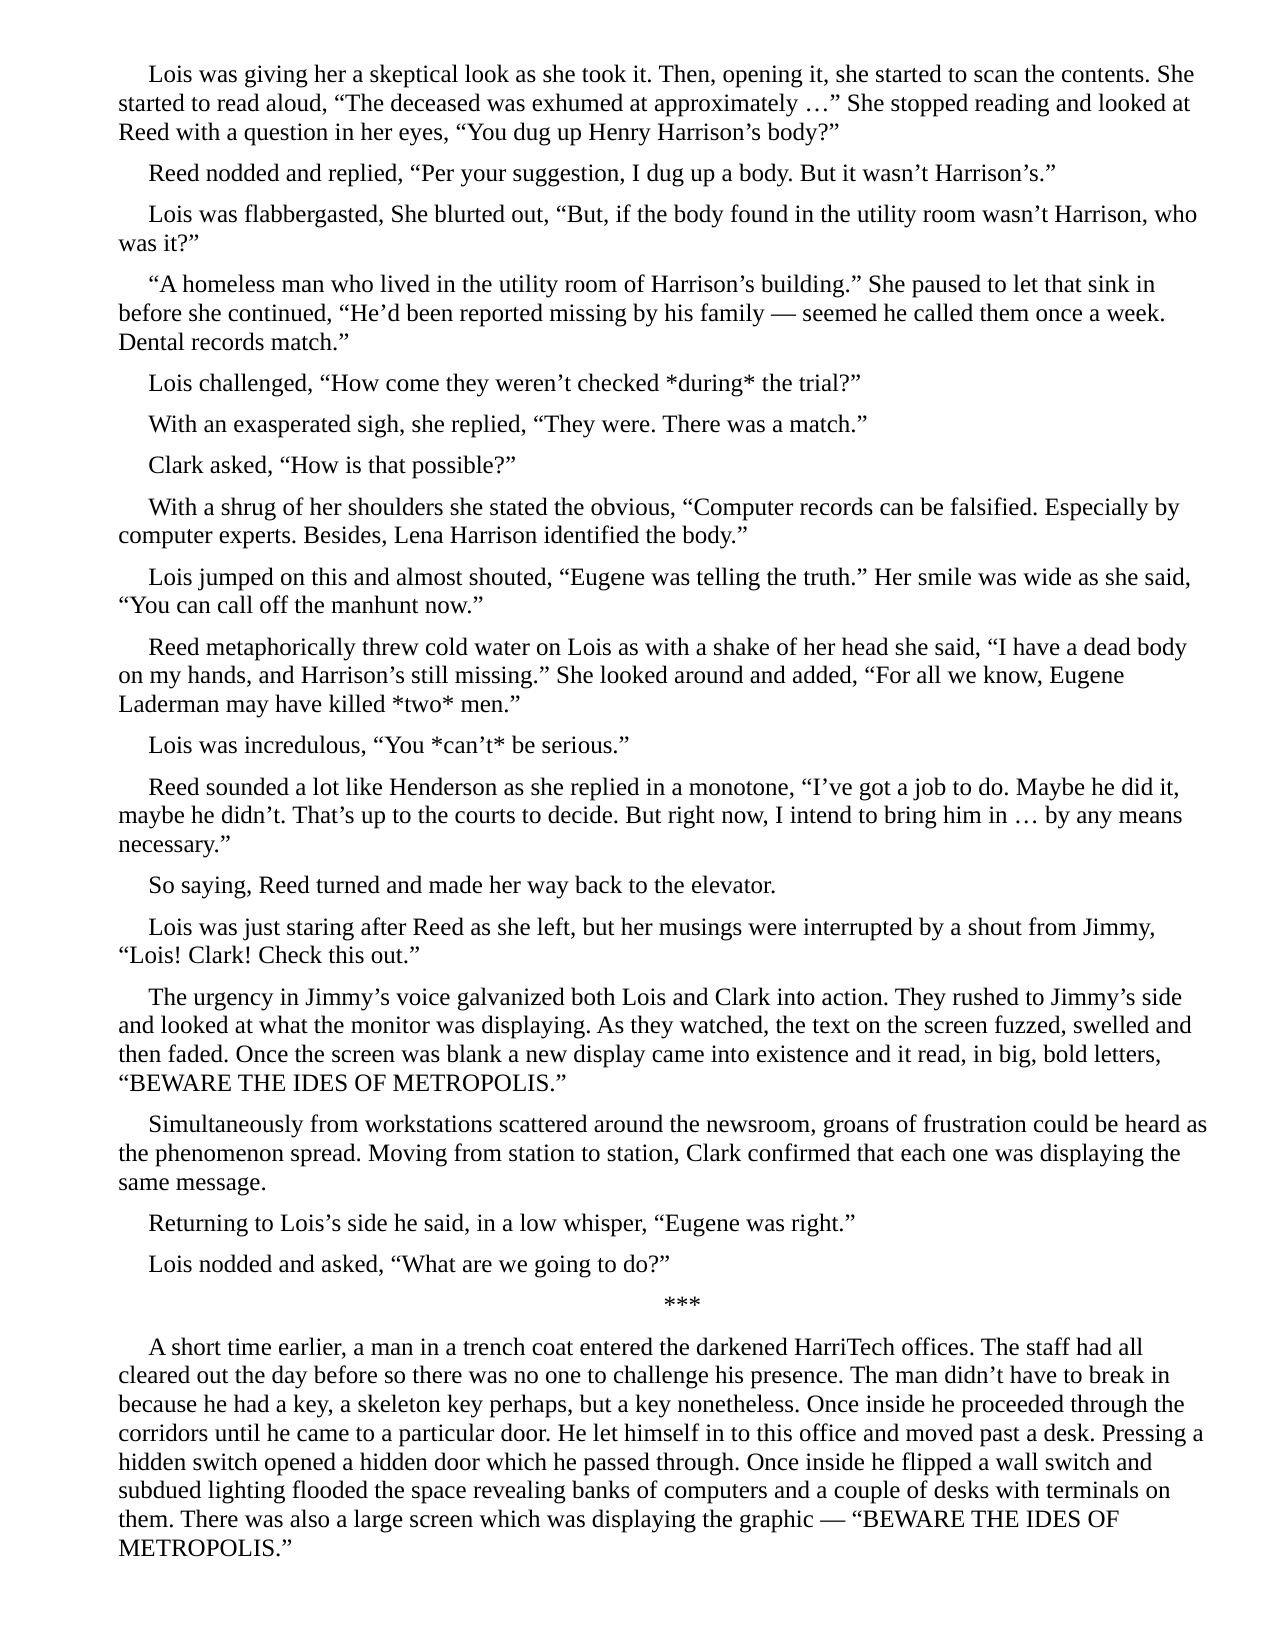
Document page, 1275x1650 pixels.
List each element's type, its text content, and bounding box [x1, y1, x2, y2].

text Lois jumped on this and almost shouted, “Eugene was telling the truth.” Her smile was wide as she said, “You can call off the manhunt now.” [118, 562, 1216, 619]
text Returning to Lois’s side he said, in a low whisper, “Eugene was right.” [118, 1208, 1216, 1237]
text Reed metaphorically threw cold water on Lois as with a shake of her head she said, “I have a dead body on my hands, and Harrison’s still missing.” She looked around and added, “For all we know, Eugene Laderman may have killed *two* men.” [118, 632, 1216, 718]
text Lois was giving her a skeptical look as she took it. Then, opening it, she started to scan the contents. She started to read aloud, “The deceased was exhumed at approximately …” She stopped reading and looked at Reed with a question in her eyes, “You dug up Henry Harrison’s body?” [118, 59, 1216, 145]
text Reed sounded a lot like Henderson as she replied in a monotone, “I’ve got a job to do. Maybe he did it, maybe he didn’t. That’s up to the courts to decide. But right now, I intend to bring him in … by any means necessary.” [118, 772, 1216, 858]
text Lois was just staring after Reed as she left, but her musings were interrupted by a shout from Jimmy, “Lois! Clark! Check this out.” [118, 912, 1216, 969]
text Simultaneously from workstations scattered around the newsroom, groans of frustration could be heard as the phenomenon spread. Moving from station to station, Clark confirmed that each one was displaying the same message. [118, 1109, 1216, 1195]
text Lois was flabbergasted, She blurted out, “But, if the body found in the utility room wasn’t Harrison, who was it?” [118, 199, 1216, 257]
text The urgency in Jimmy’s voice galvanized both Lois and Clark into action. They rushed to Jimmy’s side and looked at what the monitor was displaying. As they watched, the text on the screen fuzzed, swelled and then faded. Once the screen was blank a new display came into existence and it read, in big, bold letters, “BEWARE THE IDES OF METROPOLIS.” [118, 982, 1216, 1097]
text A short time earlier, a man in a trench coat entered the darkened HarriTech offices. The staff had all cleared out the day before so there was no one to challenge his presence. The man didn’t have to break in because he had a key, a skeleton key perhaps, but a key nonetheless. Once inside he proceeded through the corridors until he came to a particular door. He let himself in to this office and moved past a desk. Pressing a hidden switch opened a hidden door which he passed through. Once inside he flipped a wall switch and subdued lighting flooded the space revealing banks of computers and a couple of desks with terminals on them. There was also a large screen which was displaying the graphic — “BEWARE THE IDES OF METROPOLIS.” [118, 1332, 1216, 1562]
text So saying, Reed turned and made her way back to the elevator. [118, 870, 1216, 899]
text Lois challenged, “How come they weren’t checked *during* the trial?” [118, 368, 1216, 397]
text *** [118, 1290, 1216, 1319]
text With an exasperated sigh, she replied, “They were. There was a match.” [118, 409, 1216, 438]
text Lois was incredulous, “You *can’t* be serious.” [118, 730, 1216, 759]
text Lois nodded and asked, “What are we going to do?” [118, 1249, 1216, 1278]
text Reed nodded and replied, “Per your suggestion, I dug up a body. But it wasn’t Harrison’s.” [118, 158, 1216, 187]
text “A homeless man who lived in the utility room of Harrison’s building.” She paused to let that sink in before she continued, “He’d been reported missing by his family — seemed he called them once a week. Dental records match.” [118, 269, 1216, 355]
text With a shrug of her shoulders she stated the obvious, “Computer records can be falsified. Especially by computer experts. Besides, Lena Harrison identified the body.” [118, 492, 1216, 549]
text Clark asked, “How is that possible?” [118, 450, 1216, 479]
